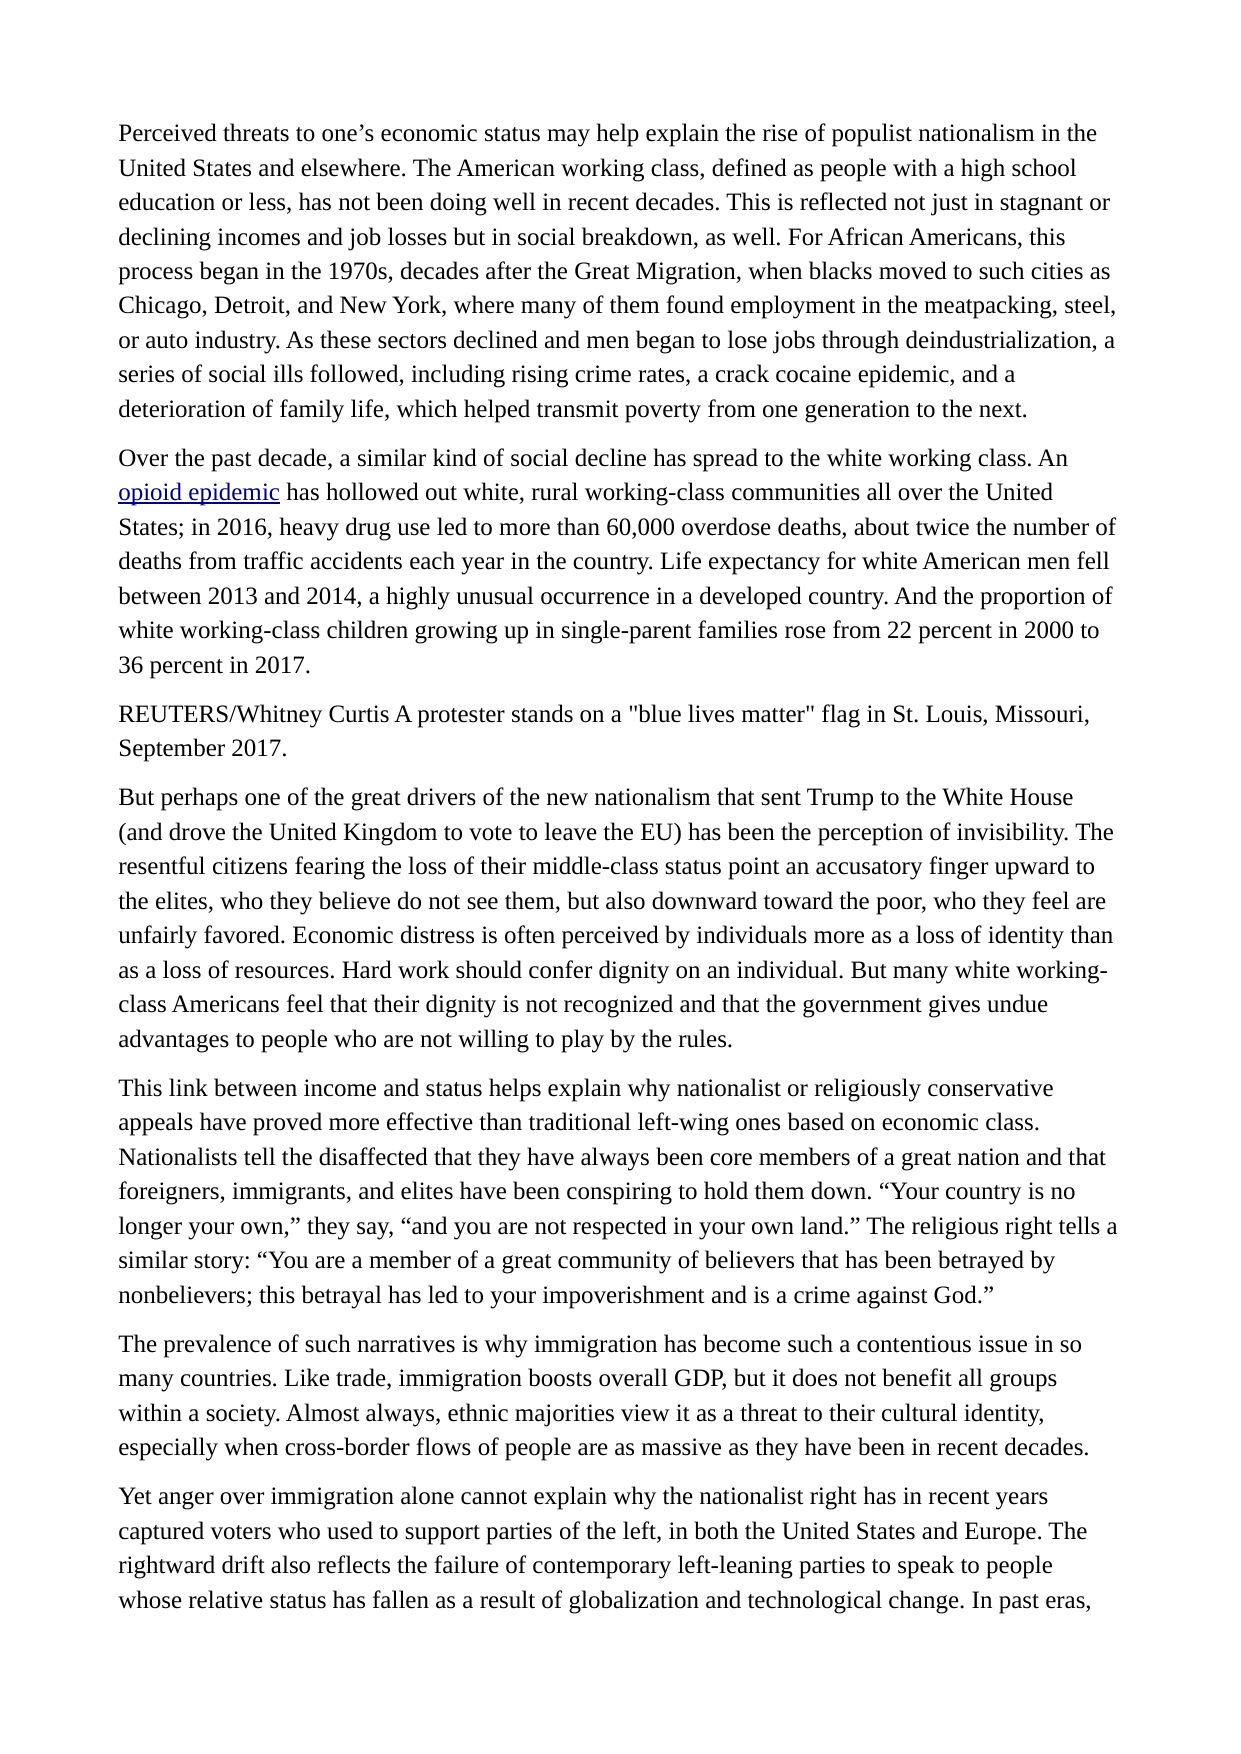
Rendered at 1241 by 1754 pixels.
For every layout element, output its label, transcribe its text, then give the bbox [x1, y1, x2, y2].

text Perceived threats to one’s economic status may help explain the rise of populist nationalism in the United States and elsewhere. The American working class, defined as people with a high school education or less, has not been doing well in recent decades. This is reflected not just in stagnant or declining incomes and job losses but in social breakdown, as well. For African Americans, this process began in the 1970s, decades after the Great Migration, when blacks moved to such cities as Chicago, Detroit, and New York, where many of them found employment in the meatpacking, steel, or auto industry. As these sectors declined and men began to lose jobs through deindustrialization, a series of social ills followed, including rising crime rates, a crack cocaine epidemic, and a deterioration of family life, which helped transmit poverty from one generation to the next. [118, 118, 1122, 423]
text But perhaps one of the great drivers of the new nationalism that sent Trump to the White House (and drove the United Kingdom to vote to leave the EU) has been the perception of invisibility. The resentful citizens fearing the loss of their middle-class status point an accusatory finger upward to the elites, who they believe do not see them, but also downward toward the poor, who they feel are unfairly favored. Economic distress is often perceived by individuals more as a loss of identity than as a loss of resources. Hard work should confer dignity on an individual. But many white working-class Americans feel that their dignity is not recognized and that the government gives undue advantages to people who are not willing to play by the rules. [118, 782, 1122, 1053]
text Over the past decade, a similar kind of social decline has spread to the white working class. An opioid epidemic has hollowed out white, rural working-class communities all over the United States; in 2016, heavy drug use led to more than 60,000 overdose deaths, about twice the number of deaths from traffic accidents each year in the country. Life expectancy for white American men fell between 2013 and 2014, a highly unusual occurrence in a developed country. And the proportion of white working-class children growing up in single-parent families rose from 22 percent in 2000 to 36 percent in 2017. [118, 443, 1122, 679]
text The prevalence of such narratives is why immigration has become such a contentious issue in so many countries. Like trade, immigration boosts overall GDP, but it does not benefit all groups within a society. Almost always, ethnic majorities view it as a threat to their cultural identity, especially when cross-border flows of people are as massive as they have been in recent decades. [118, 1329, 1122, 1461]
text REUTERS/Whitney Curtis A protester stands on a "blue lives matter" flag in St. Louis, Missouri, September 2017. [118, 699, 1122, 762]
text Yet anger over immigration alone cannot explain why the nationalist right has in recent years captured voters who used to support parties of the left, in both the United States and Europe. The rightward drift also reflects the failure of contemporary left-leaning parties to speak to people whose relative status has fallen as a result of globalization and technological change. In past eras, [118, 1481, 1122, 1613]
text This link between income and status helps explain why nationalist or religiously conservative appeals have proved more effective than traditional left-wing ones based on economic class. Nationalists tell the disaffected that they have always been core members of a great nation and that foreigners, immigrants, and elites have been conspiring to hold them down. “Your country is no longer your own,” they say, “and you are not respected in your own land.” The religious right tells a similar story: “You are a member of a great community of believers that has been betrayed by nonbelievers; this betrayal has led to your impoverishment and is a crime against God.” [118, 1073, 1122, 1308]
